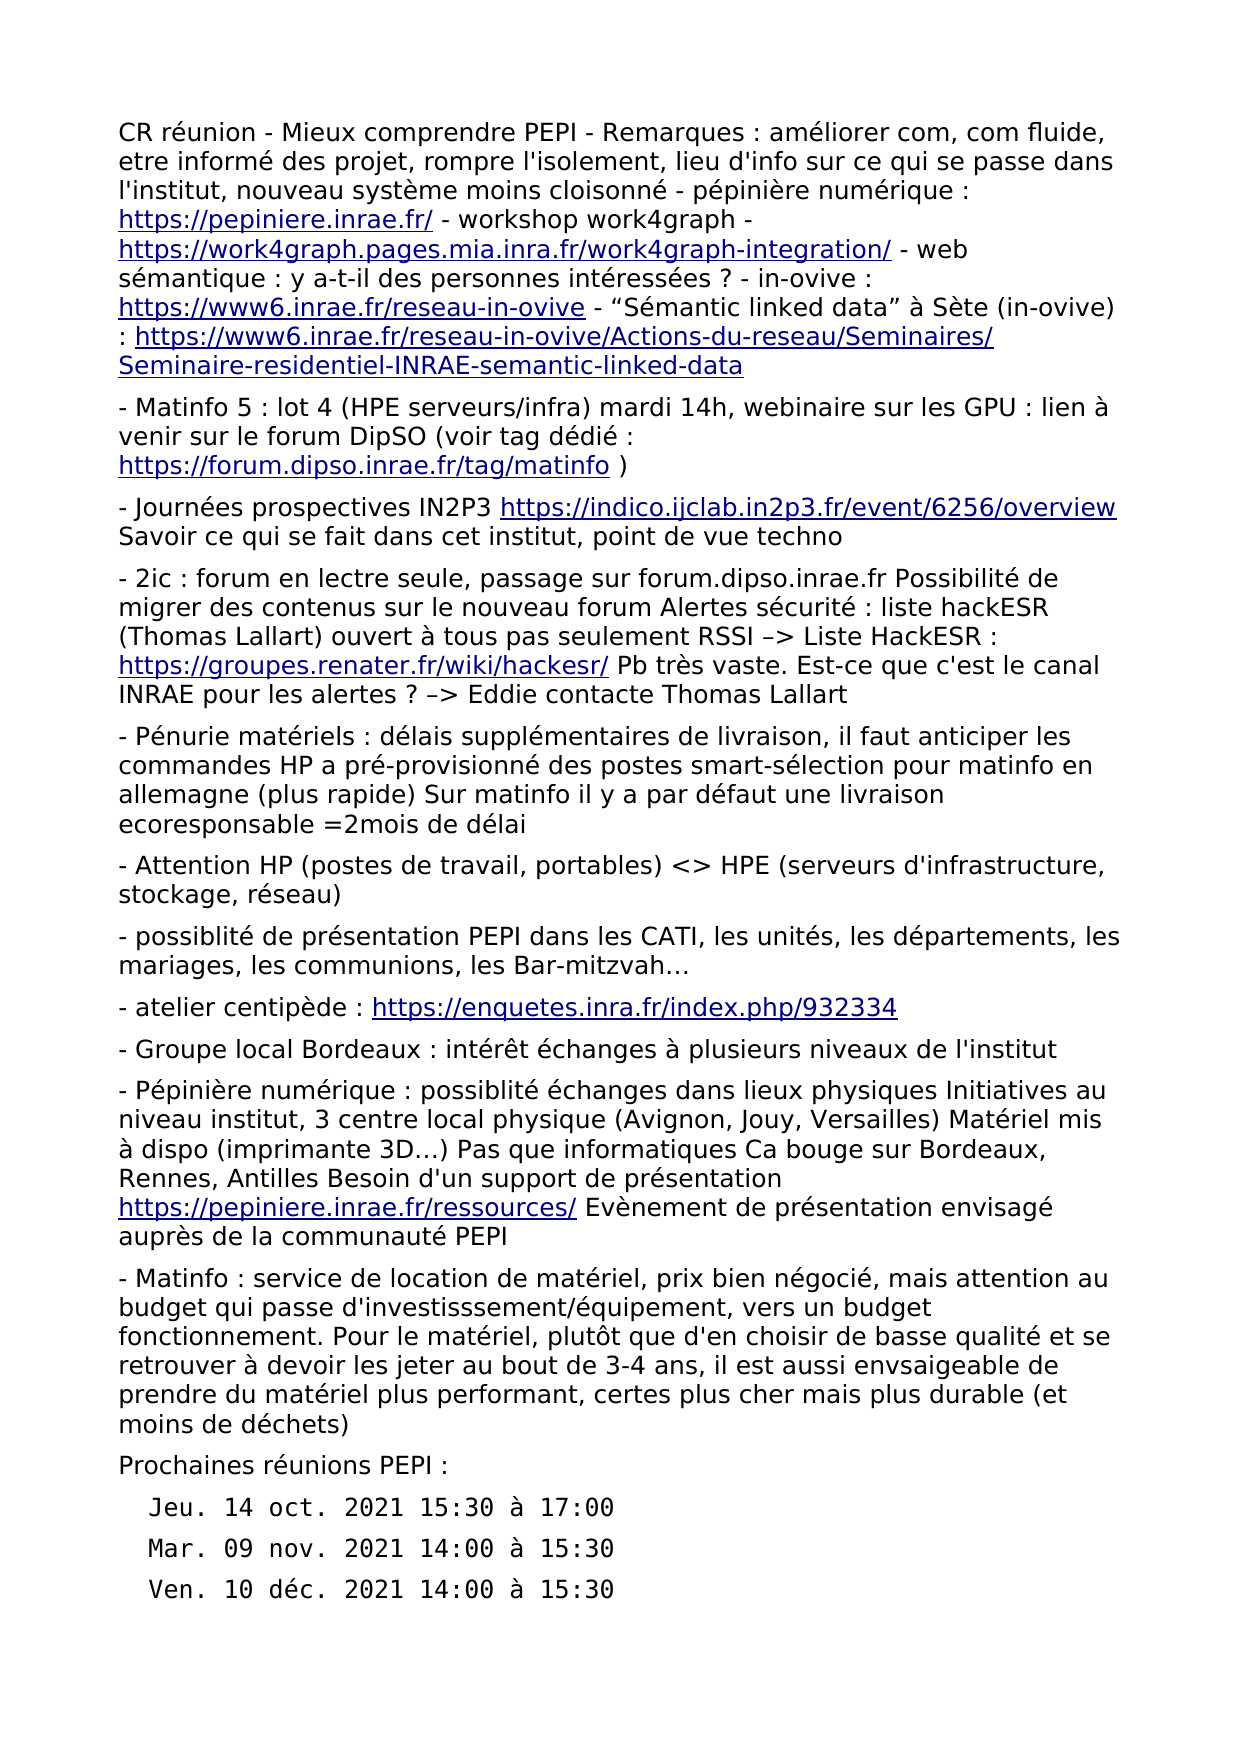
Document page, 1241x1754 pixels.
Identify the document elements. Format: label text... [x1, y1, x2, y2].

text Ven. 10 déc. 2021 14:00 à 15:30 [118, 1575, 1122, 1604]
text - Pénurie matériels : délais supplémentaires de livraison, il faut anticiper les commandes HP a pré-provisionné des postes smart-sélection pour matinfo en allemagne (plus rapide) Sur matinfo il y a par défaut une livraison ecoresponsable =2mois de délai [118, 722, 1122, 839]
text - Groupe local Bordeaux : intérêt échanges à plusieurs niveaux de l'institut [118, 1035, 1122, 1064]
text Jeu. 14 oct. 2021 15:30 à 17:00 [118, 1493, 1122, 1522]
text - Attention HP (postes de travail, portables) <> HPE (serveurs d'infrastructure, stockage, réseau) [118, 851, 1122, 910]
text - atelier centipède : https://enquetes.inra.fr/index.php/932334 [118, 993, 1122, 1022]
text CR réunion - Mieux comprendre PEPI - Remarques : améliorer com, com fluide, etre informé des projet, rompre l'isolement, lieu d'info sur ce qui se passe dans l'institut, nouveau système moins cloisonné - pépinière numérique : https://pepiniere.inrae.fr/ - workshop work4graph - https://work4graph.pages.mia.inra.fr/work4graph-integration/ - web sémantique : y a-t-il des personnes intéressées ? - in-ovive : https://www6.inrae.fr/reseau-in-ovive - “Sémantic linked data” à Sète (in-ovive) : https://www6.inrae.fr/reseau-in-ovive/Actions-du-reseau/Seminaires/Seminaire-residentiel-INRAE-semantic-linked-data [118, 118, 1122, 381]
text - Journées prospectives IN2P3 https://indico.ijclab.in2p3.fr/event/6256/overview Savoir ce qui se fait dans cet institut, point de vue techno [118, 493, 1122, 551]
text Mar. 09 nov. 2021 14:00 à 15:30 [118, 1534, 1122, 1563]
text Prochaines réunions PEPI : [118, 1451, 1122, 1481]
text - Pépinière numérique : possiblité échanges dans lieux physiques Initiatives au niveau institut, 3 centre local physique (Avignon, Jouy, Versailles) Matériel mis à dispo (imprimante 3D…) Pas que informatiques Ca bouge sur Bordeaux, Rennes, Antilles Besoin d'un support de présentation https://pepiniere.inrae.fr/ressources/ Evènement de présentation envisagé auprès de la communauté PEPI [118, 1076, 1122, 1251]
text - Matinfo : service de location de matériel, prix bien négocié, mais attention au budget qui passe d'investisssement/équipement, vers un budget fonctionnement. Pour le matériel, plutôt que d'en choisir de basse qualité et se retrouver à devoir les jeter au bout de 3-4 ans, il est aussi envsaigeable de prendre du matériel plus performant, certes plus cher mais plus durable (et moins de déchets) [118, 1264, 1122, 1439]
text - Matinfo 5 : lot 4 (HPE serveurs/infra) mardi 14h, webinaire sur les GPU : lien à venir sur le forum DipSO (voir tag dédié : https://forum.dipso.inrae.fr/tag/matinfo ) [118, 393, 1122, 481]
text - 2ic : forum en lectre seule, passage sur forum.dipso.inrae.fr Possibilité de migrer des contenus sur le nouveau forum Alertes sécurité : liste hackESR (Thomas Lallart) ouvert à tous pas seulement RSSI –> Liste HackESR : https://groupes.renater.fr/wiki/hackesr/ Pb très vaste. Est-ce que c'est le canal INRAE pour les alertes ? –> Eddie contacte Thomas Lallart [118, 564, 1122, 710]
text - possiblité de présentation PEPI dans les CATI, les unités, les départements, les mariages, les communions, les Bar-mitzvah… [118, 922, 1122, 981]
